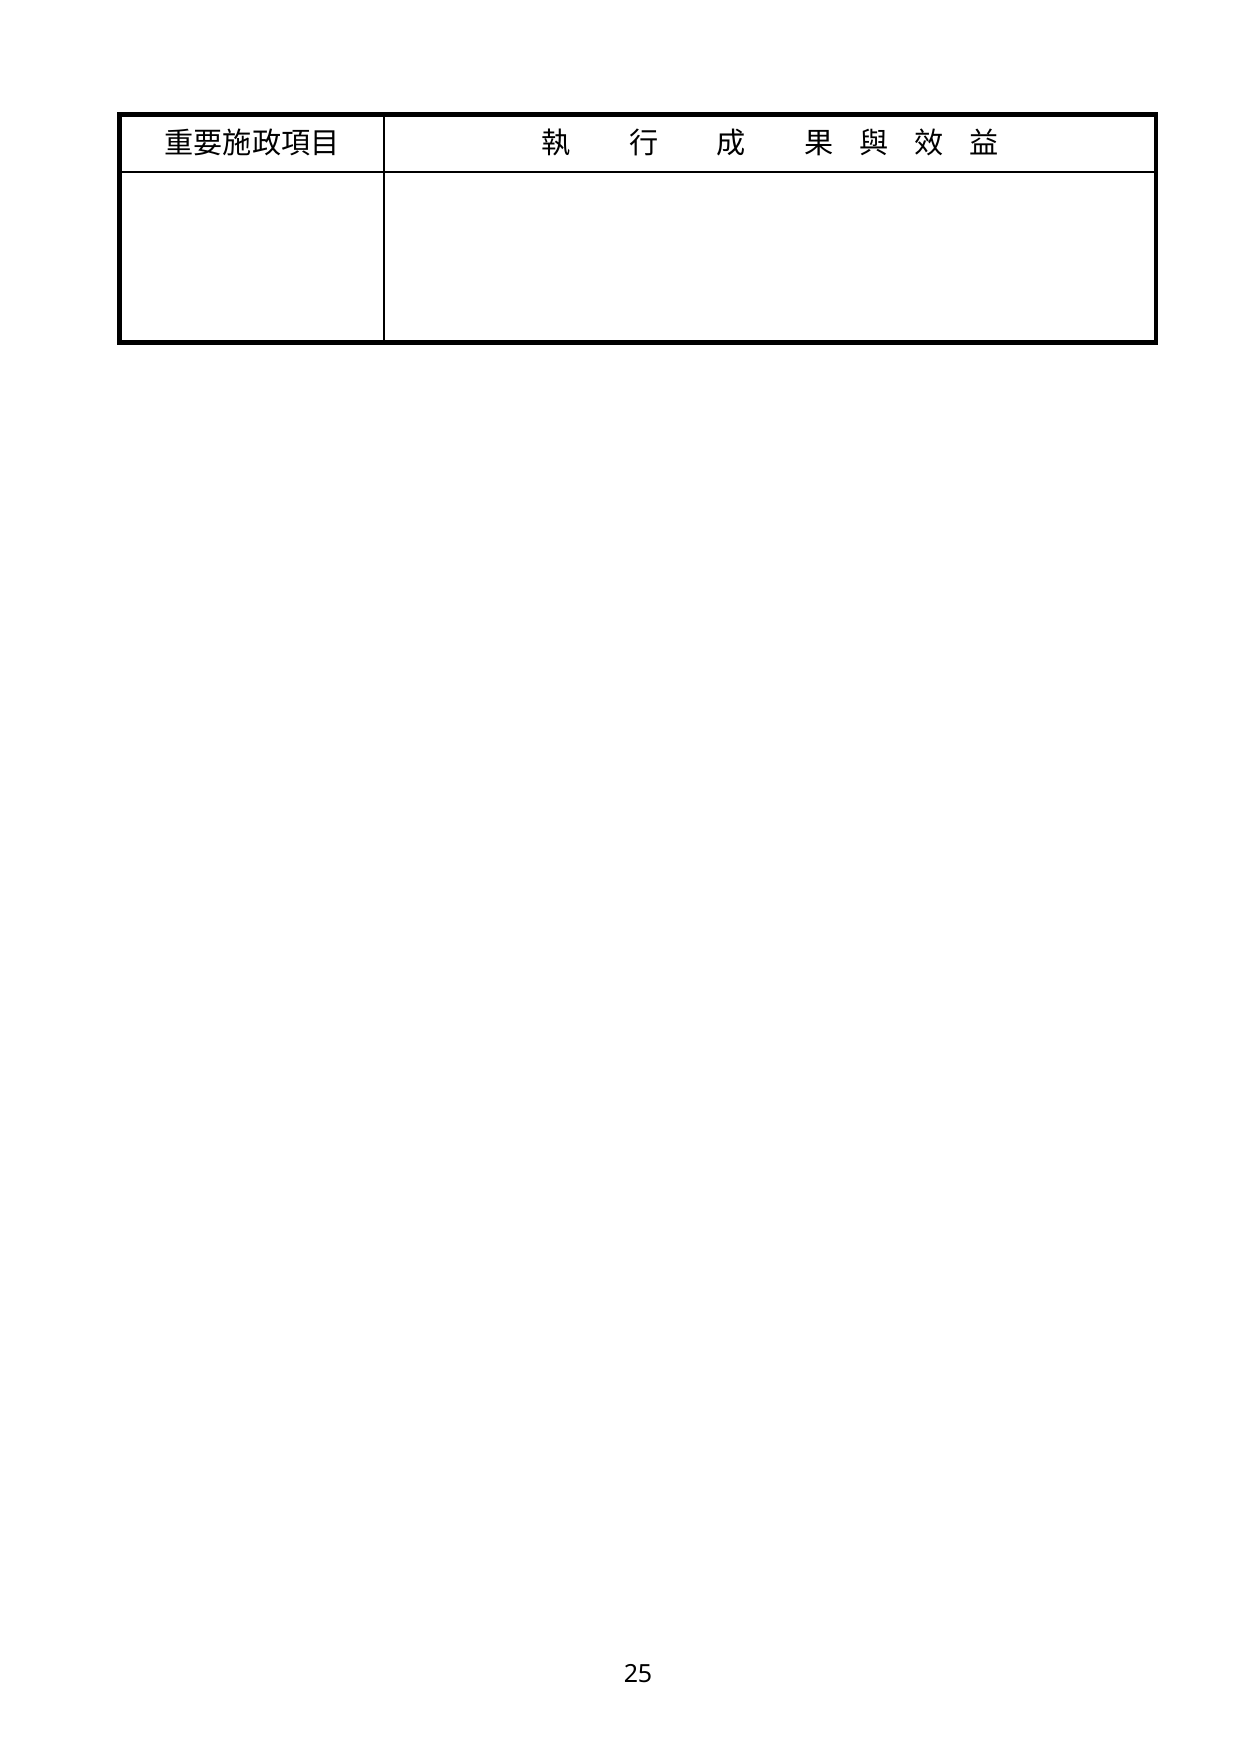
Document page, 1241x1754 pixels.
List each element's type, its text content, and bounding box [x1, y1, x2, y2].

table_cell [122, 173, 383, 340]
table_header 執 行 成 果 與 效 益 [385, 117, 1154, 171]
table_header 重要施政項目 [122, 117, 383, 171]
